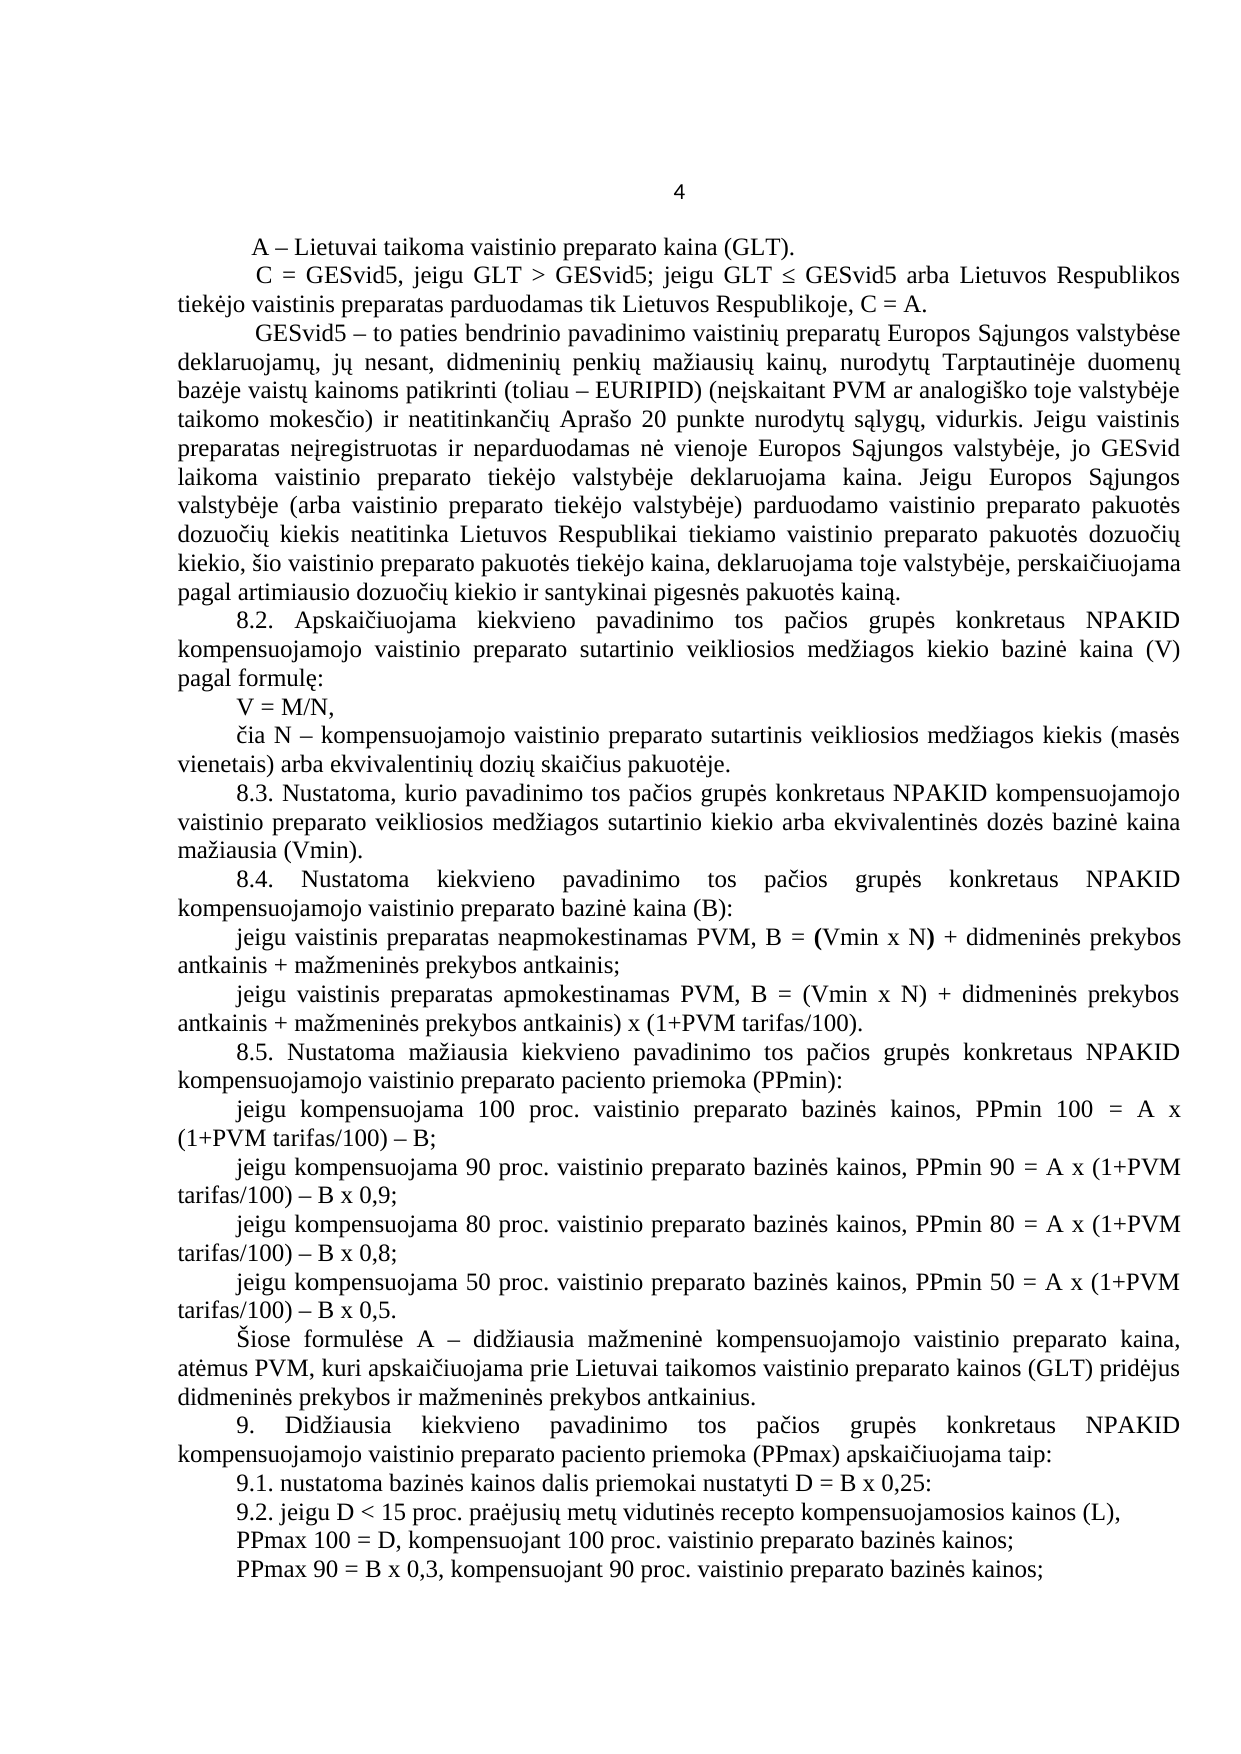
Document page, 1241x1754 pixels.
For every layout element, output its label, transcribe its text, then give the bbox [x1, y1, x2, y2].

text jeigu kompensuojama 100 proc. vaistinio preparato bazinės kainos, PPmin 100 = A x (1+PVM tarifas/100) – B; [177, 1094, 1181, 1152]
text 8.4. Nustatoma kiekvieno pavadinimo tos pačios grupės konkretaus NPAKID kompensuojamojo vaistinio preparato bazinė kaina (B): [177, 864, 1181, 922]
text A – Lietuvai taikoma vaistinio preparato kaina (GLT). [177, 232, 1181, 260]
text jeigu kompensuojama 50 proc. vaistinio preparato bazinės kainos, PPmin 50 = A x (1+PVM tarifas/100) – B x 0,5. [177, 1267, 1181, 1324]
text PPmax 90 = B x 0,3, kompensuojant 90 proc. vaistinio preparato bazinės kainos; [177, 1554, 1181, 1583]
text čia N – kompensuojamojo vaistinio preparato sutartinis veikliosios medžiagos kiekis (masės vienetais) arba ekvivalentinių dozių skaičius pakuotėje. [177, 720, 1181, 778]
text C = GESvid5, jeigu GLT > GESvid5; jeigu GLT ≤ GESvid5 arba Lietuvos Respublikos tiekėjo vaistinis preparatas parduodamas tik Lietuvos Respublikoje, C = A. [177, 260, 1181, 318]
text PPmax 100 = D, kompensuojant 100 proc. vaistinio preparato bazinės kainos; [177, 1525, 1181, 1554]
text 9. Didžiausia kiekvieno pavadinimo tos pačios grupės konkretaus NPAKID kompensuojamojo vaistinio preparato paciento priemoka (PPmax) apskaičiuojama taip: [177, 1410, 1181, 1468]
text jeigu vaistinis preparatas apmokestinamas PVM, B = (Vmin x N) + didmeninės prekybos antkainis + mažmeninės prekybos antkainis) x (1+PVM tarifas/100). [177, 979, 1181, 1037]
text 8.5. Nustatoma mažiausia kiekvieno pavadinimo tos pačios grupės konkretaus NPAKID kompensuojamojo vaistinio preparato paciento priemoka (PPmin): [177, 1037, 1181, 1094]
text 9.2. jeigu D < 15 proc. praėjusių metų vidutinės recepto kompensuojamosios kainos (L), [177, 1497, 1181, 1525]
text 9.1. nustatoma bazinės kainos dalis priemokai nustatyti D = B x 0,25: [177, 1468, 1181, 1497]
text jeigu vaistinis preparatas neapmokestinamas PVM, B = (Vmin x N) + didmeninės prekybos antkainis + mažmeninės prekybos antkainis; [177, 922, 1181, 979]
text Šiose formulėse A – didžiausia mažmeninė kompensuojamojo vaistinio preparato kaina, atėmus PVM, kuri apskaičiuojama prie Lietuvai taikomos vaistinio preparato kainos (GLT) pridėjus didmeninės prekybos ir mažmeninės prekybos antkainius. [177, 1324, 1181, 1410]
text 8.2. Apskaičiuojama kiekvieno pavadinimo tos pačios grupės konkretaus NPAKID kompensuojamojo vaistinio preparato sutartinio veikliosios medžiagos kiekio bazinė kaina (V) pagal formulę: [177, 605, 1181, 692]
text 8.3. Nustatoma, kurio pavadinimo tos pačios grupės konkretaus NPAKID kompensuojamojo vaistinio preparato veikliosios medžiagos sutartinio kiekio arba ekvivalentinės dozės bazinė kaina mažiausia (Vmin). [177, 778, 1181, 864]
text GESvid5 – to paties bendrinio pavadinimo vaistinių preparatų Europos Sąjungos valstybėse deklaruojamų, jų nesant, didmeninių penkių mažiausių kainų, nurodytų Tarptautinėje duomenų bazėje vaistų kainoms patikrinti (toliau – EURIPID) (neįskaitant PVM ar analogiško toje valstybėje taikomo mokesčio) ir neatitinkančių Aprašo 20 punkte nurodytų sąlygų, vidurkis. Jeigu vaistinis preparatas neįregistruotas ir neparduodamas nė vienoje Europos Sąjungos valstybėje, jo GESvid laikoma vaistinio preparato tiekėjo valstybėje deklaruojama kaina. Jeigu Europos Sąjungos valstybėje (arba vaistinio preparato tiekėjo valstybėje) parduodamo vaistinio preparato pakuotės dozuočių kiekis neatitinka Lietuvos Respublikai tiekiamo vaistinio preparato pakuotės dozuočių kiekio, šio vaistinio preparato pakuotės tiekėjo kaina, deklaruojama toje valstybėje, perskaičiuojama pagal artimiausio dozuočių kiekio ir santykinai pigesnės pakuotės kainą. [177, 318, 1181, 605]
text V = M/N, [177, 692, 1181, 720]
text jeigu kompensuojama 80 proc. vaistinio preparato bazinės kainos, PPmin 80 = A x (1+PVM tarifas/100) – B x 0,8; [177, 1209, 1181, 1267]
text jeigu kompensuojama 90 proc. vaistinio preparato bazinės kainos, PPmin 90 = A x (1+PVM tarifas/100) – B x 0,9; [177, 1152, 1181, 1209]
